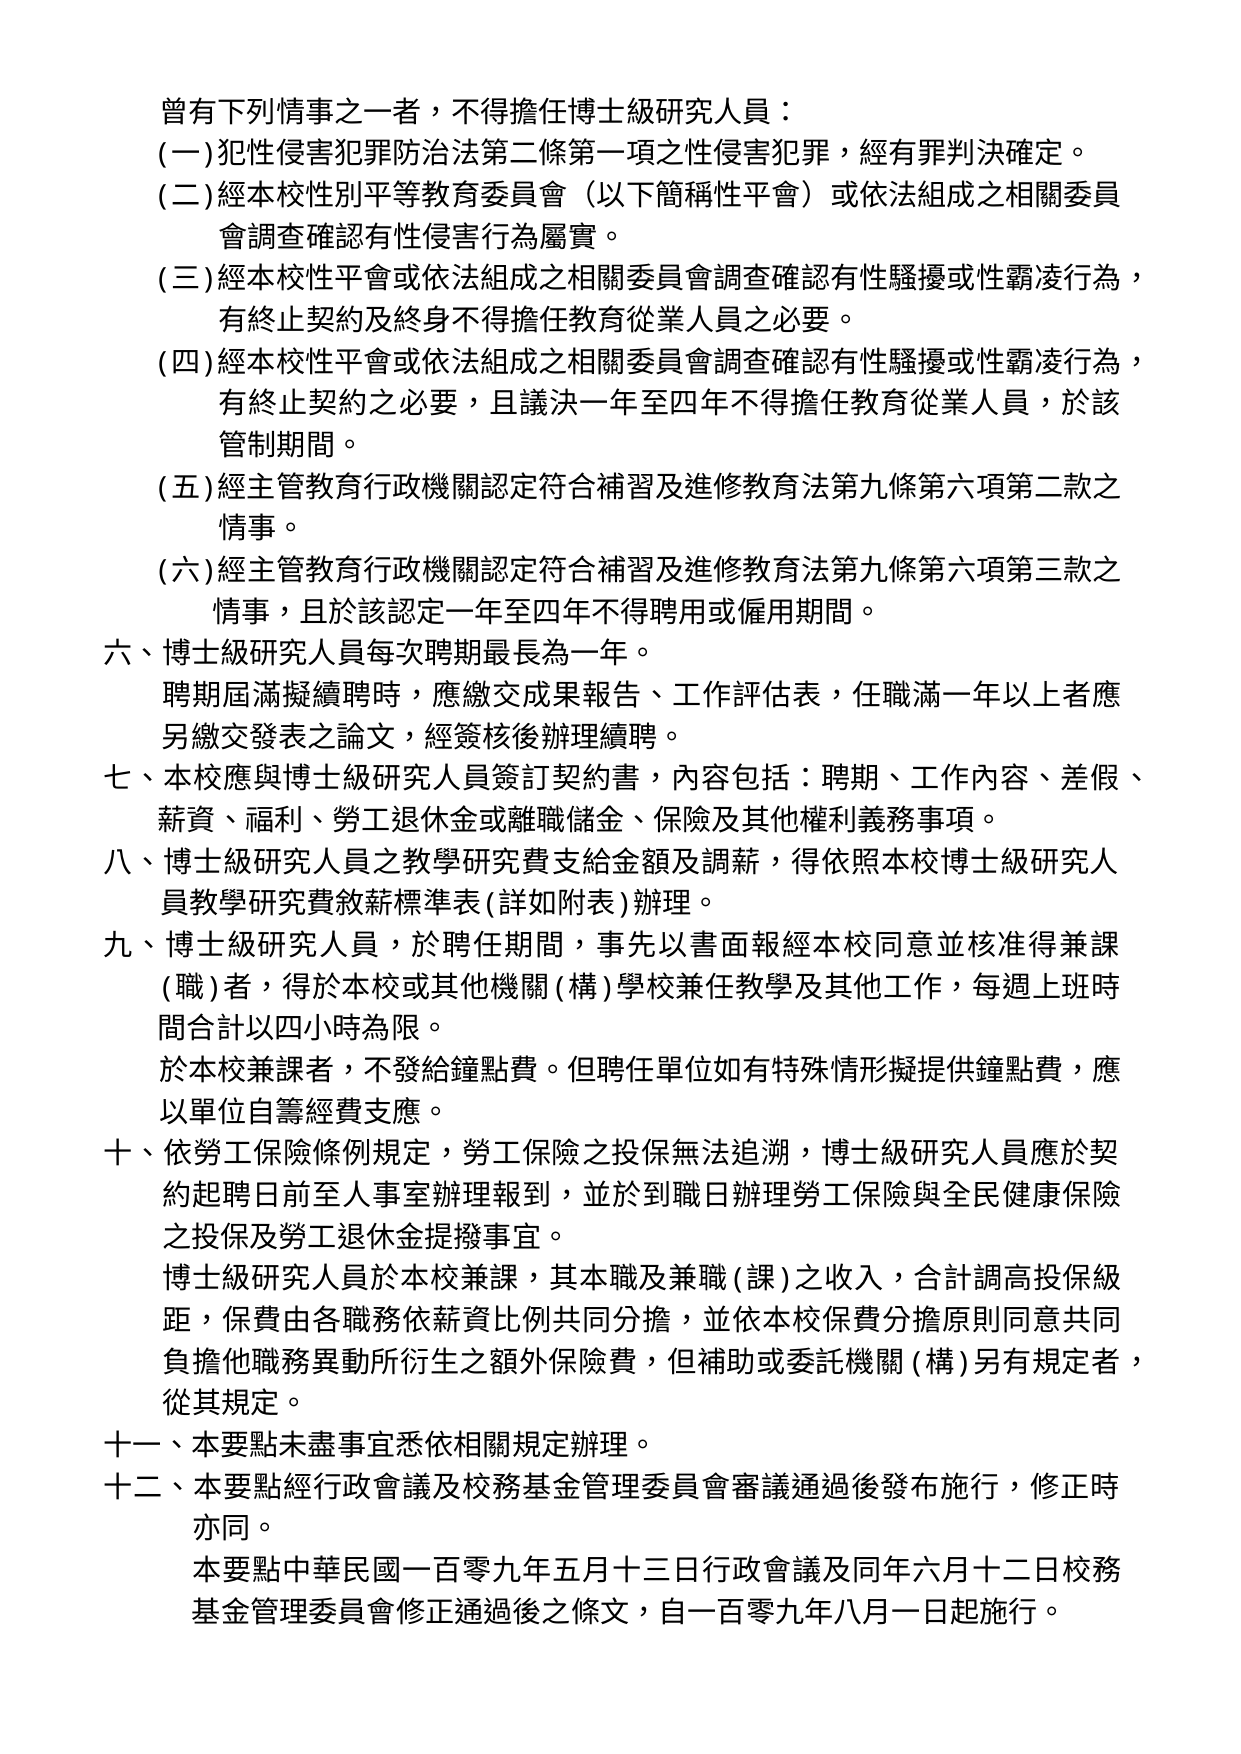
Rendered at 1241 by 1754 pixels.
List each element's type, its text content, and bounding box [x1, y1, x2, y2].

text 十一、本要點未盡事宜悉依相關規定辦理。 [103, 1422, 1122, 1464]
text (五)經主管教育行政機關認定符合補習及進修教育法第九條第六項第二款之情事。 [153, 464, 1122, 547]
text (二)經本校性別平等教育委員會（以下簡稱性平會）或依法組成之相關委員會調查確認有性侵害行為屬實。 [153, 172, 1122, 255]
text 八、博士級研究人員之教學研究費支給金額及調薪，得依照本校博士級研究人員教學研究費敘薪標準表(詳如附表)辦理。 [103, 839, 1122, 922]
text (六)經主管教育行政機關認定符合補習及進修教育法第九條第六項第三款之情事，且於該認定一年至四年不得聘用或僱用期間。 [153, 547, 1122, 630]
text 博士級研究人員於本校兼課，其本職及兼職(課)之收入，合計調高投保級距，保費由各職務依薪資比例共同分擔，並依本校保費分擔原則同意共同負擔他職務異動所衍生之額外保險費，但補助或委託機關(構)另有規定者，從其規定。 [162, 1255, 1122, 1422]
text 於本校兼課者，不發給鐘點費。但聘任單位如有特殊情形擬提供鐘點費，應以單位自籌經費支應。 [159, 1047, 1122, 1130]
text 七、本校應與博士級研究人員簽訂契約書，內容包括：聘期、工作內容、差假、薪資、福利、勞工退休金或離職儲金、保險及其他權利義務事項。 [103, 755, 1122, 839]
text 本要點中華民國一百零九年五月十三日行政會議及同年六月十二日校務基金管理委員會修正通過後之條文，自一百零九年八月一日起施行。 [192, 1547, 1122, 1630]
text (四)經本校性平會或依法組成之相關委員會調查確認有性騷擾或性霸凌行為，有終止契約之必要，且議決一年至四年不得擔任教育從業人員，於該管制期間。 [153, 339, 1122, 464]
text (三)經本校性平會或依法組成之相關委員會調查確認有性騷擾或性霸凌行為，有終止契約及終身不得擔任教育從業人員之必要。 [153, 255, 1122, 339]
text (一)犯性侵害犯罪防治法第二條第一項之性侵害犯罪，經有罪判決確定。 [153, 130, 1122, 172]
text 十二、本要點經行政會議及校務基金管理委員會審議通過後發布施行，修正時亦同。 [103, 1464, 1122, 1547]
text 曾有下列情事之一者，不得擔任博士級研究人員： [130, 89, 1122, 130]
text 十、依勞工保險條例規定，勞工保險之投保無法追溯，博士級研究人員應於契約起聘日前至人事室辦理報到，並於到職日辦理勞工保險與全民健康保險之投保及勞工退休金提撥事宜。 [103, 1130, 1122, 1255]
text 聘期屆滿擬續聘時，應繳交成果報告、工作評估表，任職滿一年以上者應另繳交發表之論文，經簽核後辦理續聘。 [162, 672, 1122, 755]
text 六、博士級研究人員每次聘期最長為一年。 [103, 630, 1122, 672]
text 九、博士級研究人員，於聘任期間，事先以書面報經本校同意並核准得兼課(職)者，得於本校或其他機關(構)學校兼任教學及其他工作，每週上班時間合計以四小時為限。 [103, 922, 1122, 1047]
